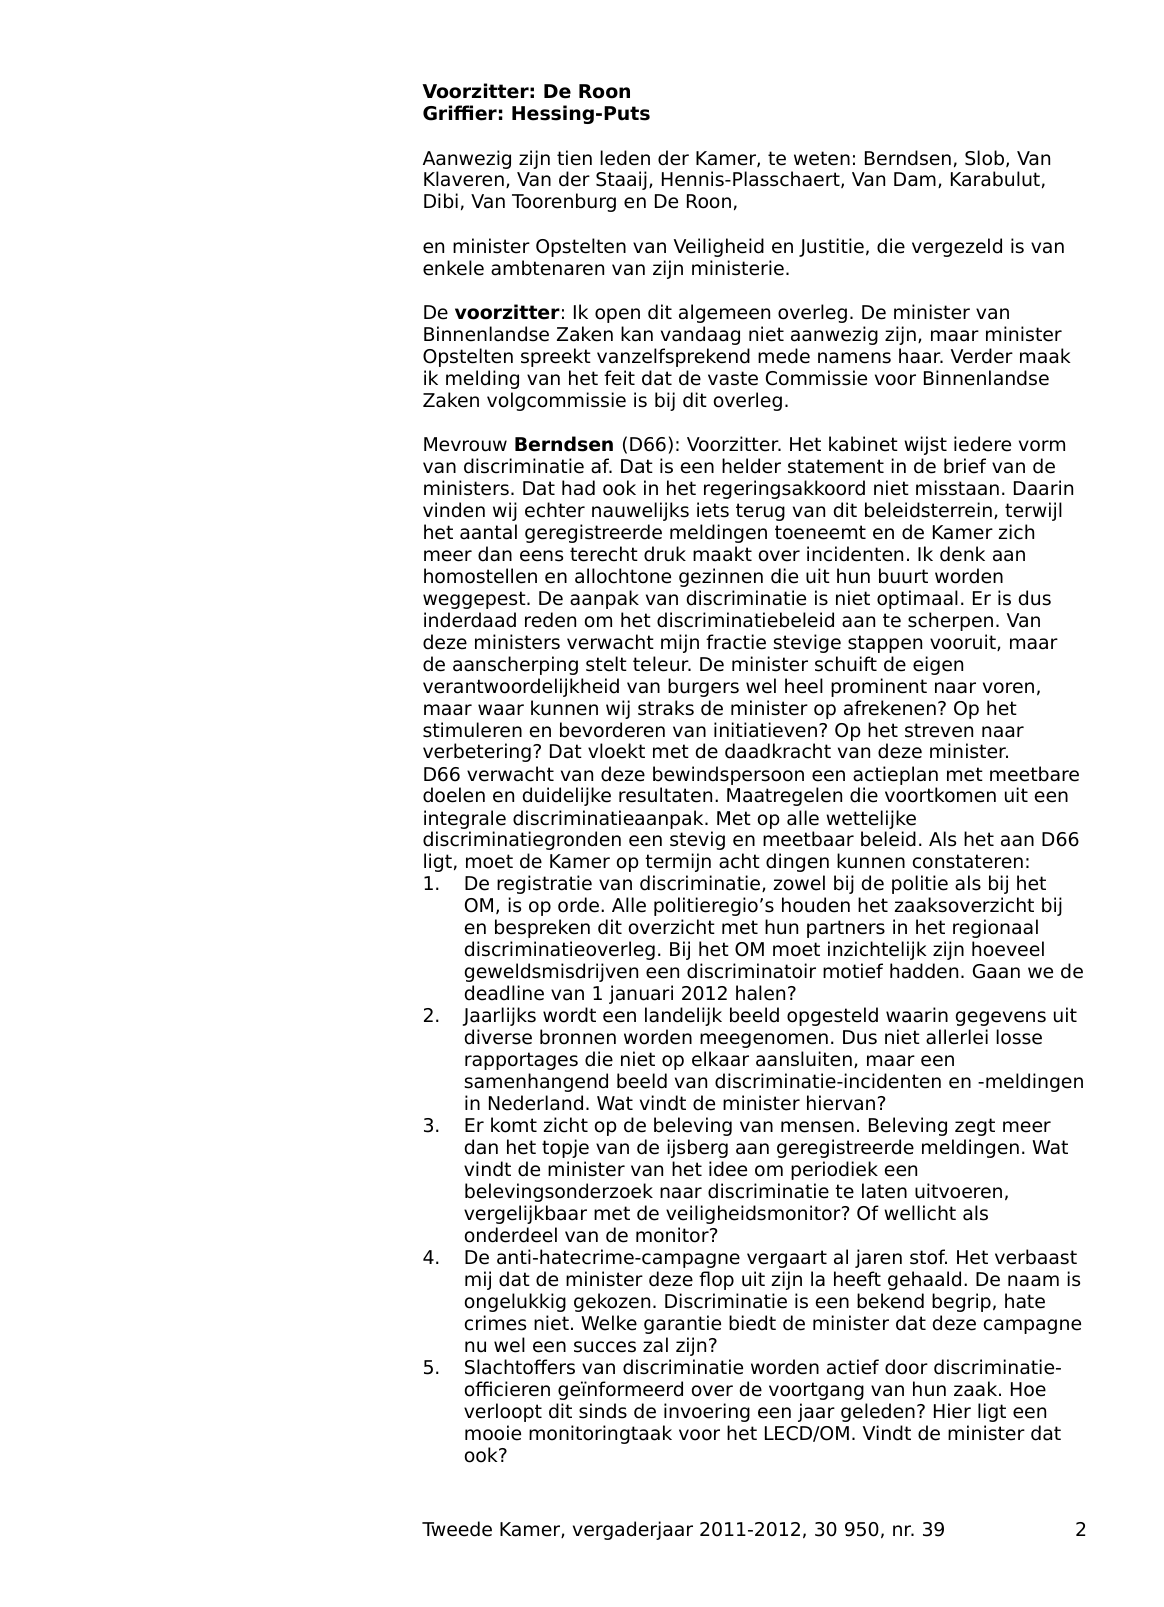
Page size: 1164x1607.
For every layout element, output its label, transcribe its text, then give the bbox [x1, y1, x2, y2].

text De voorzitter: Ik open dit algemeen overleg. De minister van Binnenlandse Zaken kan vandaag niet aanwezig zijn, maar minister Opstelten spreekt vanzelfsprekend mede namens haar. Verder maak ik melding van het feit dat de vaste Commissie voor Binnenlandse Zaken volgcommissie is bij dit overleg. [422, 302, 1087, 412]
text D66 verwacht van deze bewindspersoon een actieplan met meetbare doelen en duidelijke resultaten. Maatregelen die voortkomen uit een integrale discriminatieaanpak. Met op alle wettelijke discriminatiegronden een stevig en meetbaar beleid. Als het aan D66 ligt, moet de Kamer op termijn acht dingen kunnen constateren: [422, 763, 1087, 873]
text 2. Jaarlijks wordt een landelijk beeld opgesteld waarin gegevens uit diverse bronnen worden meegenomen. Dus niet allerlei losse rapportages die niet op elkaar aansluiten, maar een samenhangend beeld van discriminatie-incidenten en -meldingen in Nederland. Wat vindt de minister hiervan? [422, 1005, 1087, 1115]
text Voorzitter: De Roon [422, 81, 1087, 103]
text en minister Opstelten van Veiligheid en Justitie, die vergezeld is van enkele ambtenaren van zijn ministerie. [422, 236, 1087, 279]
text Mevrouw Berndsen (D66): Voorzitter. Het kabinet wijst iedere vorm van discriminatie af. Dat is een helder statement in de brief van de ministers. Dat had ook in het regeringsakkoord niet misstaan. Daarin vinden wij echter nauwelijks iets terug van dit beleidsterrein, terwijl het aantal geregistreerde meldingen toeneemt en de Kamer zich meer dan eens terecht druk maakt over incidenten. Ik denk aan homostellen en allochtone gezinnen die uit hun buurt worden weggepest. De aanpak van discriminatie is niet optimaal. Er is dus inderdaad reden om het discriminatiebeleid aan te scherpen. Van deze ministers verwacht mijn fractie stevige stappen vooruit, maar de aanscherping stelt teleur. De minister schuift de eigen verantwoordelijkheid van burgers wel heel prominent naar voren, maar waar kunnen wij straks de minister op afrekenen? Op het stimuleren en bevorderen van initiatieven? Op het streven naar verbetering? Dat vloekt met de daadkracht van deze minister. [422, 434, 1087, 763]
text 5. Slachtoffers van discriminatie worden actief door discriminatie-officieren geïnformeerd over de voortgang van hun zaak. Hoe verloopt dit sinds de invoering een jaar geleden? Hier ligt een mooie monitoringtaak voor het LECD/OM. Vindt de minister dat ook? [422, 1357, 1087, 1467]
text 4. De anti-hatecrime-campagne vergaart al jaren stof. Het verbaast mij dat de minister deze flop uit zijn la heeft gehaald. De naam is ongelukkig gekozen. Discriminatie is een bekend begrip, hate crimes niet. Welke garantie biedt de minister dat deze campagne nu wel een succes zal zijn? [422, 1247, 1087, 1357]
text 1. De registratie van discriminatie, zowel bij de politie als bij het OM, is op orde. Alle politieregio’s houden het zaaksoverzicht bij en bespreken dit overzicht met hun partners in het regionaal discriminatieoverleg. Bij het OM moet inzichtelijk zijn hoeveel geweldsmisdrijven een discriminatoir motief hadden. Gaan we de deadline van 1 januari 2012 halen? [422, 873, 1087, 1005]
text Aanwezig zijn tien leden der Kamer, te weten: Berndsen, Slob, Van Klaveren, Van der Staaij, Hennis-Plasschaert, Van Dam, Karabulut, Dibi, Van Toorenburg en De Roon, [422, 147, 1087, 213]
text Griffier: Hessing-Puts [422, 103, 1087, 125]
text 3. Er komt zicht op de beleving van mensen. Beleving zegt meer dan het topje van de ijsberg aan geregistreerde meldingen. Wat vindt de minister van het idee om periodiek een belevingsonderzoek naar discriminatie te laten uitvoeren, vergelijkbaar met de veiligheidsmonitor? Of wellicht als onderdeel van de monitor? [422, 1115, 1087, 1247]
